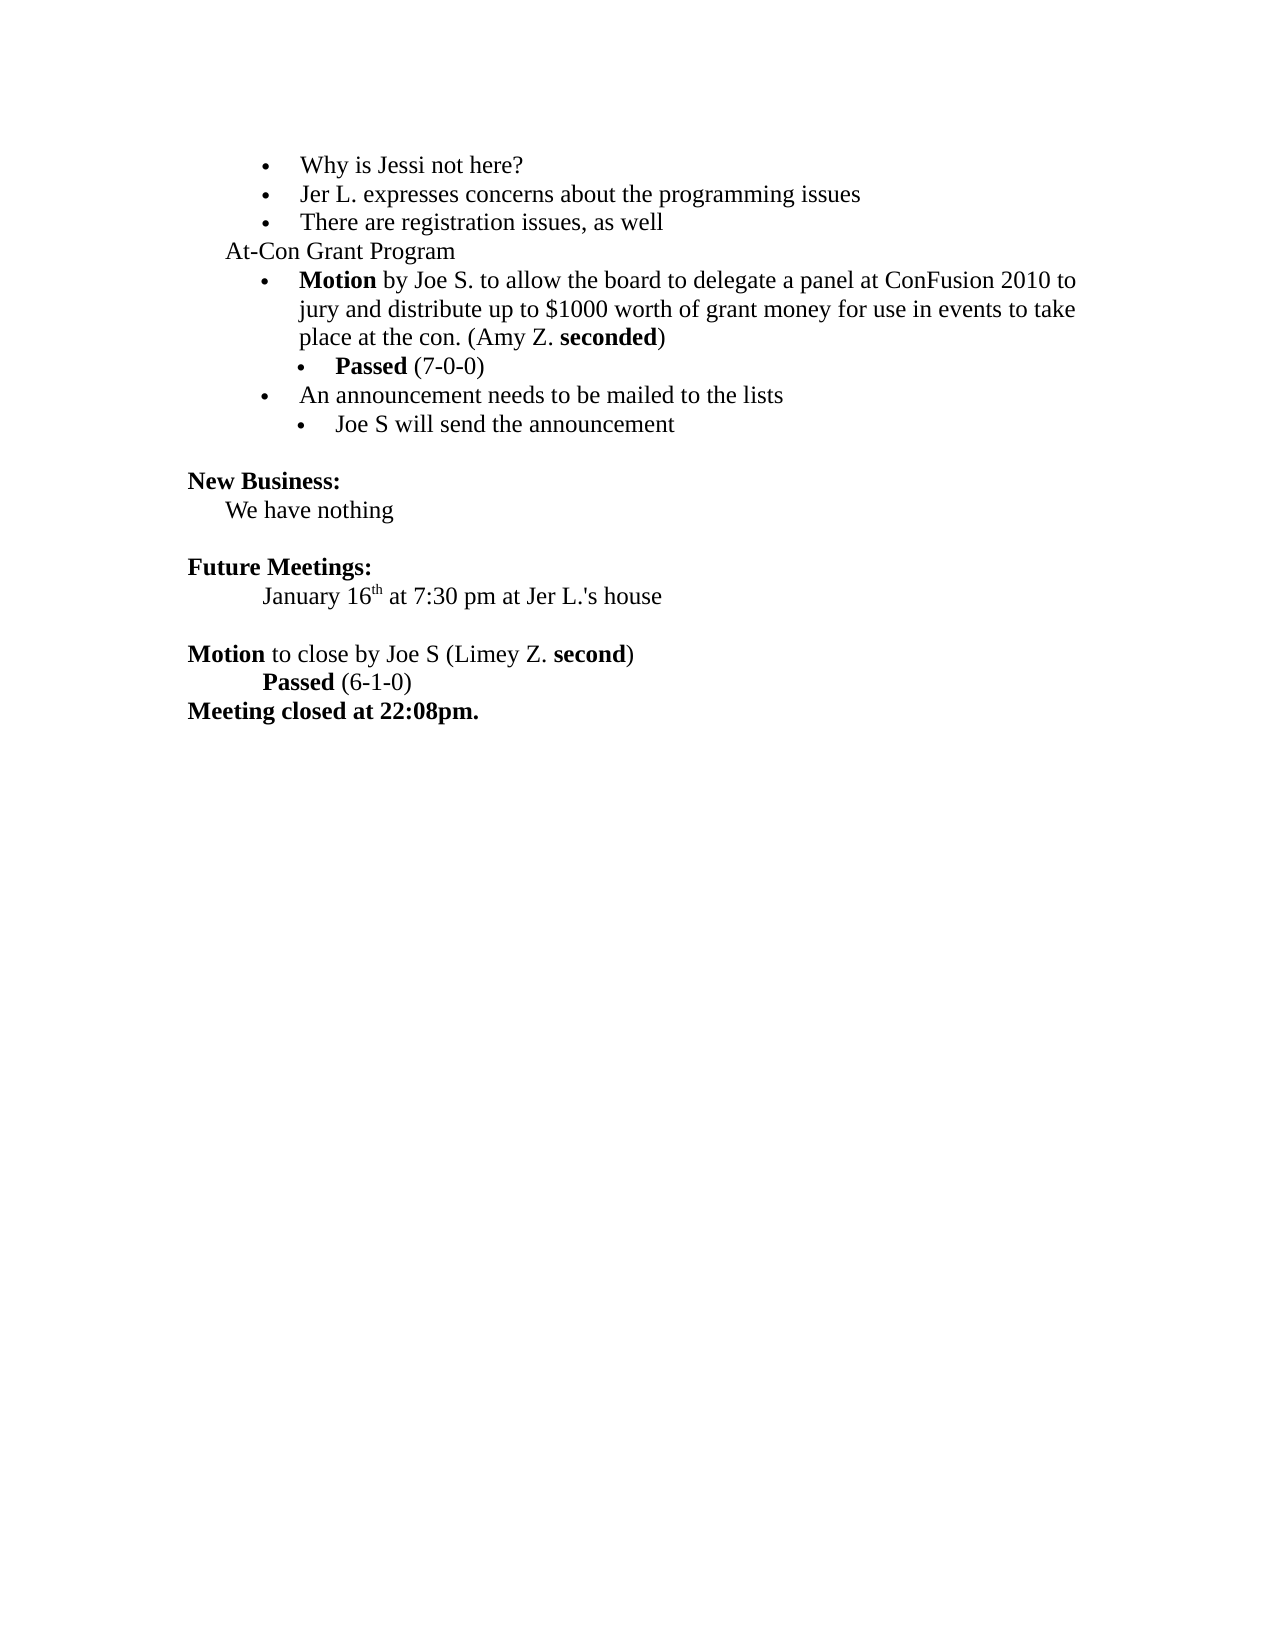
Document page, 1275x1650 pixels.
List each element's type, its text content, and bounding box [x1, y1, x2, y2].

list Passed (7-0-0) [298, 351, 1087, 380]
text Motion to close by Joe S (Limey Z. second) [187, 639, 1087, 667]
text Future Meetings: [187, 552, 1087, 581]
list Jer L. expresses concerns about the programming issues [262, 179, 1087, 207]
text January 16th at 7:30 pm at Jer L.'s house [262, 581, 1087, 610]
list There are registration issues, as well [262, 207, 1087, 236]
list Joe S will send the announcement [298, 409, 1087, 437]
list Why is Jessi not here? [262, 150, 1087, 179]
list An announcement needs to be mailed to the lists [261, 380, 1087, 409]
text New Business: [187, 466, 1087, 495]
text We have nothing [225, 495, 1087, 524]
text At-Con Grant Program [225, 236, 1087, 265]
text Passed (6-1-0) [187, 667, 1087, 696]
text Meeting closed at 22:08pm. [187, 696, 1087, 725]
list Motion by Joe S. to allow the board to delegate a panel at ConFusion 2010 to jury and distribute up to $1000 worth of grant money for use in events to take place at the con. (Amy Z. seconded) [261, 265, 1087, 351]
